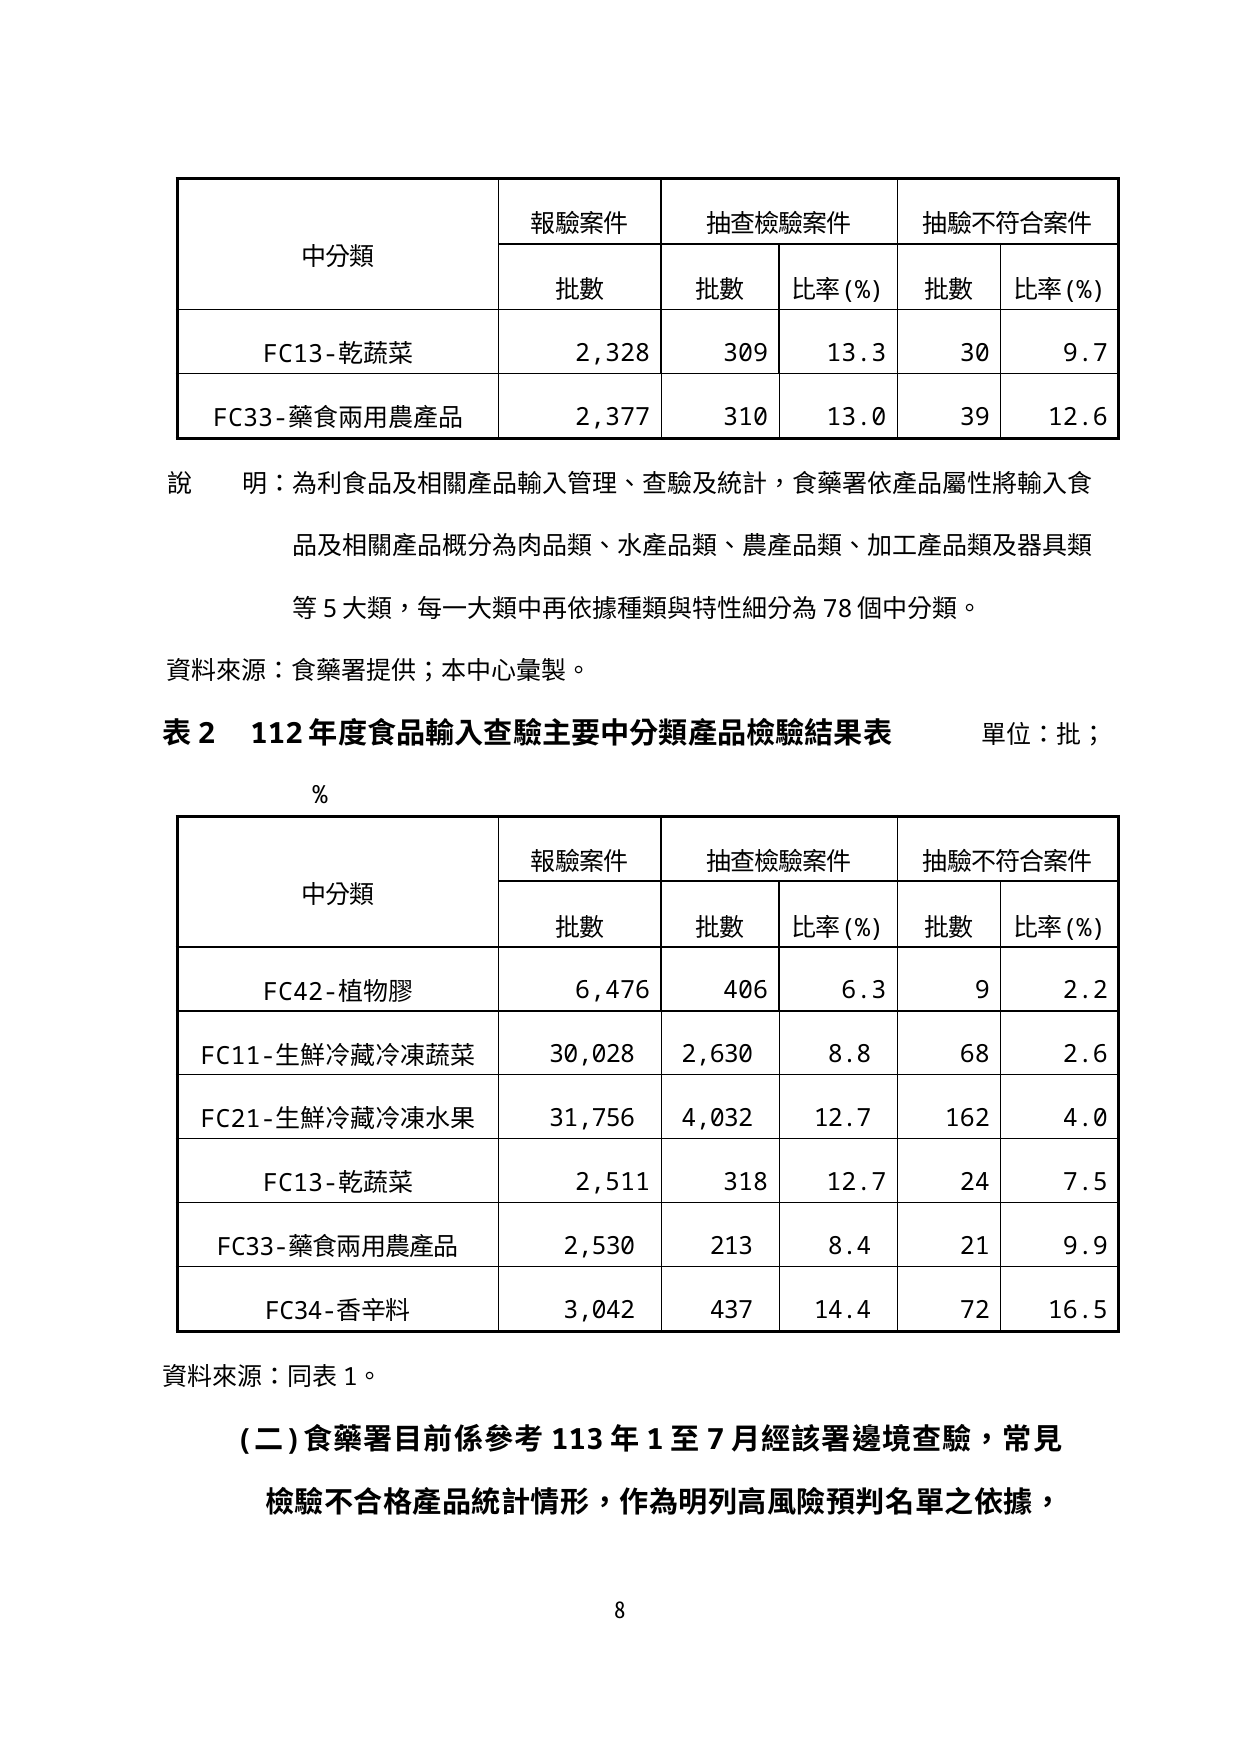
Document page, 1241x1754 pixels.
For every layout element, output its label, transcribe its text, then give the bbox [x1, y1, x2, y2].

text 資料來源：食藥署提供；本中心彙製。 [166, 627, 1063, 690]
table_cell 68 [898, 1012, 1000, 1074]
table_cell 12.7 [780, 1139, 897, 1202]
table_cell 24 [898, 1139, 1000, 1202]
table_cell 30 [898, 310, 1000, 372]
table_cell 比率(%) [1001, 882, 1117, 946]
table_cell 162 [898, 1075, 1000, 1138]
table_header 報驗案件 [499, 180, 660, 243]
table_header 抽驗不符合案件 [898, 818, 1117, 880]
table_cell 310 [662, 374, 779, 437]
table_cell 9.7 [1001, 310, 1117, 372]
table_cell 318 [662, 1139, 779, 1202]
table_cell 2,377 [499, 374, 661, 437]
table_cell FC33-藥食兩用農產品 [179, 1203, 498, 1266]
table_cell 30,028 [499, 1012, 661, 1074]
table_cell 2.2 [1001, 948, 1117, 1010]
table_cell FC13-乾蔬菜 [179, 1139, 498, 1202]
table_cell 21 [898, 1203, 1000, 1266]
table_cell 9 [898, 948, 1000, 1010]
table_cell 437 [662, 1267, 779, 1330]
table_cell 309 [662, 310, 778, 372]
table_cell 2,328 [499, 310, 660, 372]
table_cell 13.3 [780, 310, 897, 372]
table_cell 31,756 [499, 1075, 661, 1138]
table_header 中分類 [179, 180, 498, 308]
table_cell 8.8 [780, 1012, 897, 1074]
table_cell 批數 [499, 882, 660, 946]
table_cell FC21-生鮮冷藏冷凍水果 [179, 1075, 498, 1138]
table_header 抽查檢驗案件 [662, 180, 897, 243]
table_header 抽查檢驗案件 [662, 818, 897, 880]
table_cell 39 [898, 374, 1000, 437]
table_header 抽驗不符合案件 [898, 180, 1117, 243]
text 資料來源：同表1。 [163, 1333, 1063, 1395]
table_cell 2.6 [1001, 1012, 1117, 1074]
table_header 中分類 [179, 818, 498, 946]
table_cell 6.3 [780, 948, 897, 1010]
table_cell 12.7 [780, 1075, 897, 1138]
table_cell 16.5 [1001, 1267, 1117, 1330]
table_cell 9.9 [1001, 1203, 1117, 1266]
table_cell FC42-植物膠 [179, 948, 498, 1010]
table_cell FC13-乾蔬菜 [179, 310, 498, 372]
table_cell 2,511 [499, 1139, 661, 1202]
table_cell 批數 [898, 882, 1000, 946]
table_cell 7.5 [1001, 1139, 1117, 1202]
table_cell FC11-生鮮冷藏冷凍蔬菜 [179, 1012, 498, 1074]
text 說 明：為利食品及相關產品輸入管理、查驗及統計，食藥署依產品屬性將輸入食品及相關產品概分為肉品類、水產品類、農產品類、加工產品類及器具類等5大類，每一大類中再依據種類與特性細分為78個中分類。 [167, 440, 1107, 627]
table_cell 14.4 [780, 1267, 897, 1330]
table_header 報驗案件 [499, 818, 660, 880]
table_cell 8.4 [780, 1203, 897, 1266]
table_cell FC33-藥食兩用農產品 [179, 374, 498, 437]
table_cell 72 [898, 1267, 1000, 1330]
table_cell 批數 [662, 245, 778, 308]
table_cell 213 [662, 1203, 779, 1266]
table_cell 2,630 [662, 1012, 779, 1074]
table_cell 批數 [662, 882, 778, 946]
table_cell FC34-香辛料 [179, 1267, 498, 1330]
table_cell 13.0 [780, 374, 897, 437]
table_cell 批數 [898, 245, 1000, 308]
table_cell 4,032 [662, 1075, 779, 1138]
table_cell 4.0 [1001, 1075, 1117, 1138]
table_cell 比率(%) [780, 245, 897, 308]
table_cell 12.6 [1001, 374, 1117, 437]
table_cell 2,530 [499, 1203, 661, 1266]
text (二)食藥署目前係參考113年1至7月經該署邊境查驗，常見檢驗不合格產品統計情形，作為明列高風險預判名單之依據， [236, 1395, 1063, 1520]
table_cell 406 [662, 948, 778, 1010]
table_cell 3,042 [499, 1267, 661, 1330]
table_cell 批數 [499, 245, 660, 308]
table_cell 比率(%) [780, 882, 897, 946]
table_cell 6,476 [499, 948, 660, 1010]
table_cell 比率(%) [1001, 245, 1117, 308]
text 表2 112年度食品輸入查驗主要中分類產品檢驗結果表 單位：批；% [163, 690, 1107, 815]
